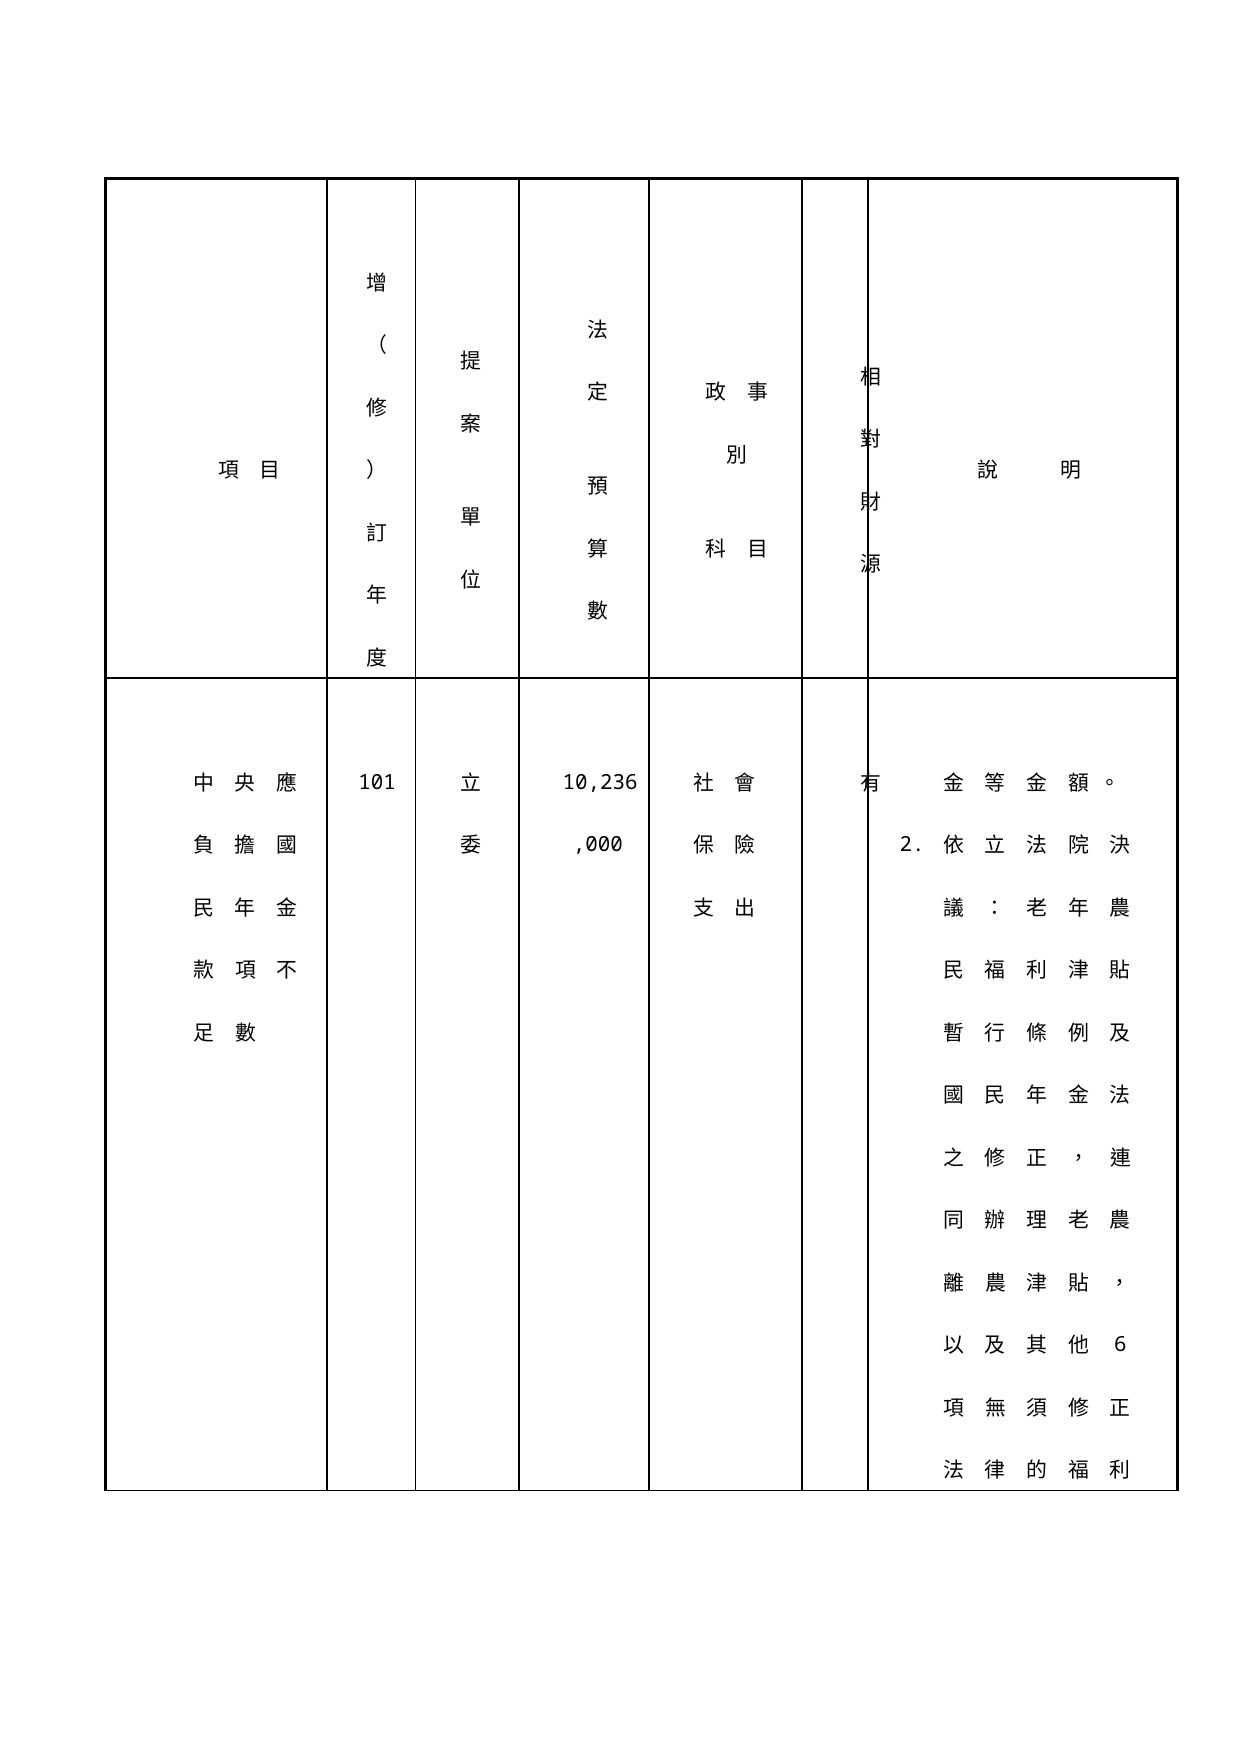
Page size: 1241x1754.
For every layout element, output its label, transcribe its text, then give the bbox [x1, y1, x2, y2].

table_header 法定 預算數 [520, 180, 648, 677]
table_cell 1.自101年1月1日起調高老年農民福利津貼、老年年金給付加計金額、老年基本保證年金、身心障礙年金給付基本保障及身心障礙基本保證年金等金額。 2.依立法院決議：老年農民福利津貼暫行條例及國民年金法之修正，連同辦理老農離農津貼，以及其他6項無須修正法律的福利津貼與補助，101年度所需經費檢討就歲出減列0.85％額度作為財源，如仍有不足，則由中央統籌分配稅款支應。 [869, 679, 1176, 1490]
table_header 項目 [107, 180, 326, 677]
table_header 政事別 科目 [650, 180, 801, 677]
table_header 提案 單位 [416, 180, 518, 677]
table_cell 立委 [416, 679, 518, 1490]
table_cell 有 [803, 679, 867, 1490]
table_cell 10,236,000 [520, 679, 648, 1490]
table_cell 中央應負擔國民年金款項不足數 [107, 679, 326, 1490]
table_header 相對財源 [803, 180, 867, 677]
table_cell 社會保險支出 [650, 679, 801, 1490]
table_header 說 明 [869, 180, 1176, 677]
table_cell 101 [328, 679, 415, 1490]
table_header 增（修）訂年度 [328, 180, 415, 677]
